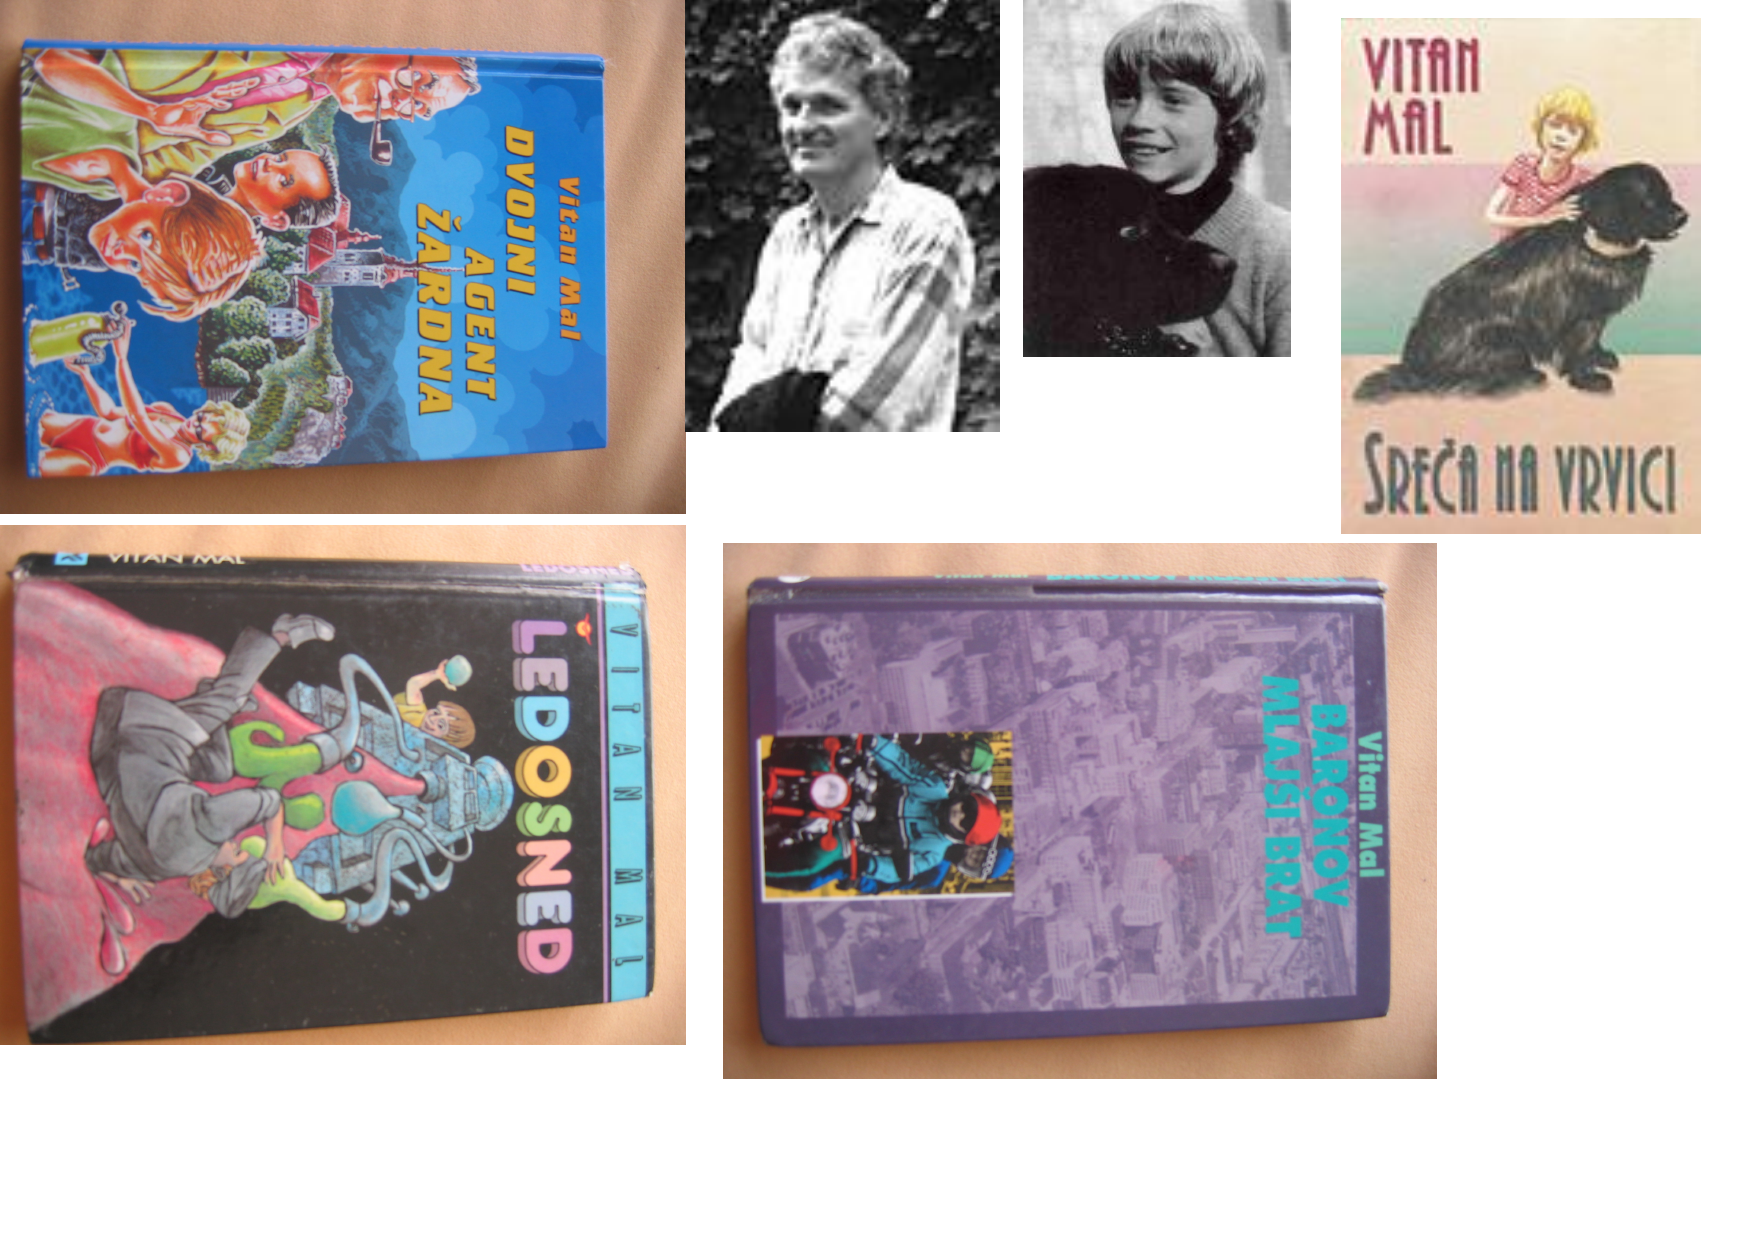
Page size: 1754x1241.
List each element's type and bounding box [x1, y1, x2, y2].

picture [1341, 18, 1701, 534]
picture [1023, 0, 1291, 357]
picture [0, 0, 1000, 514]
picture [0, 525, 686, 1045]
picture [723, 543, 1437, 1079]
